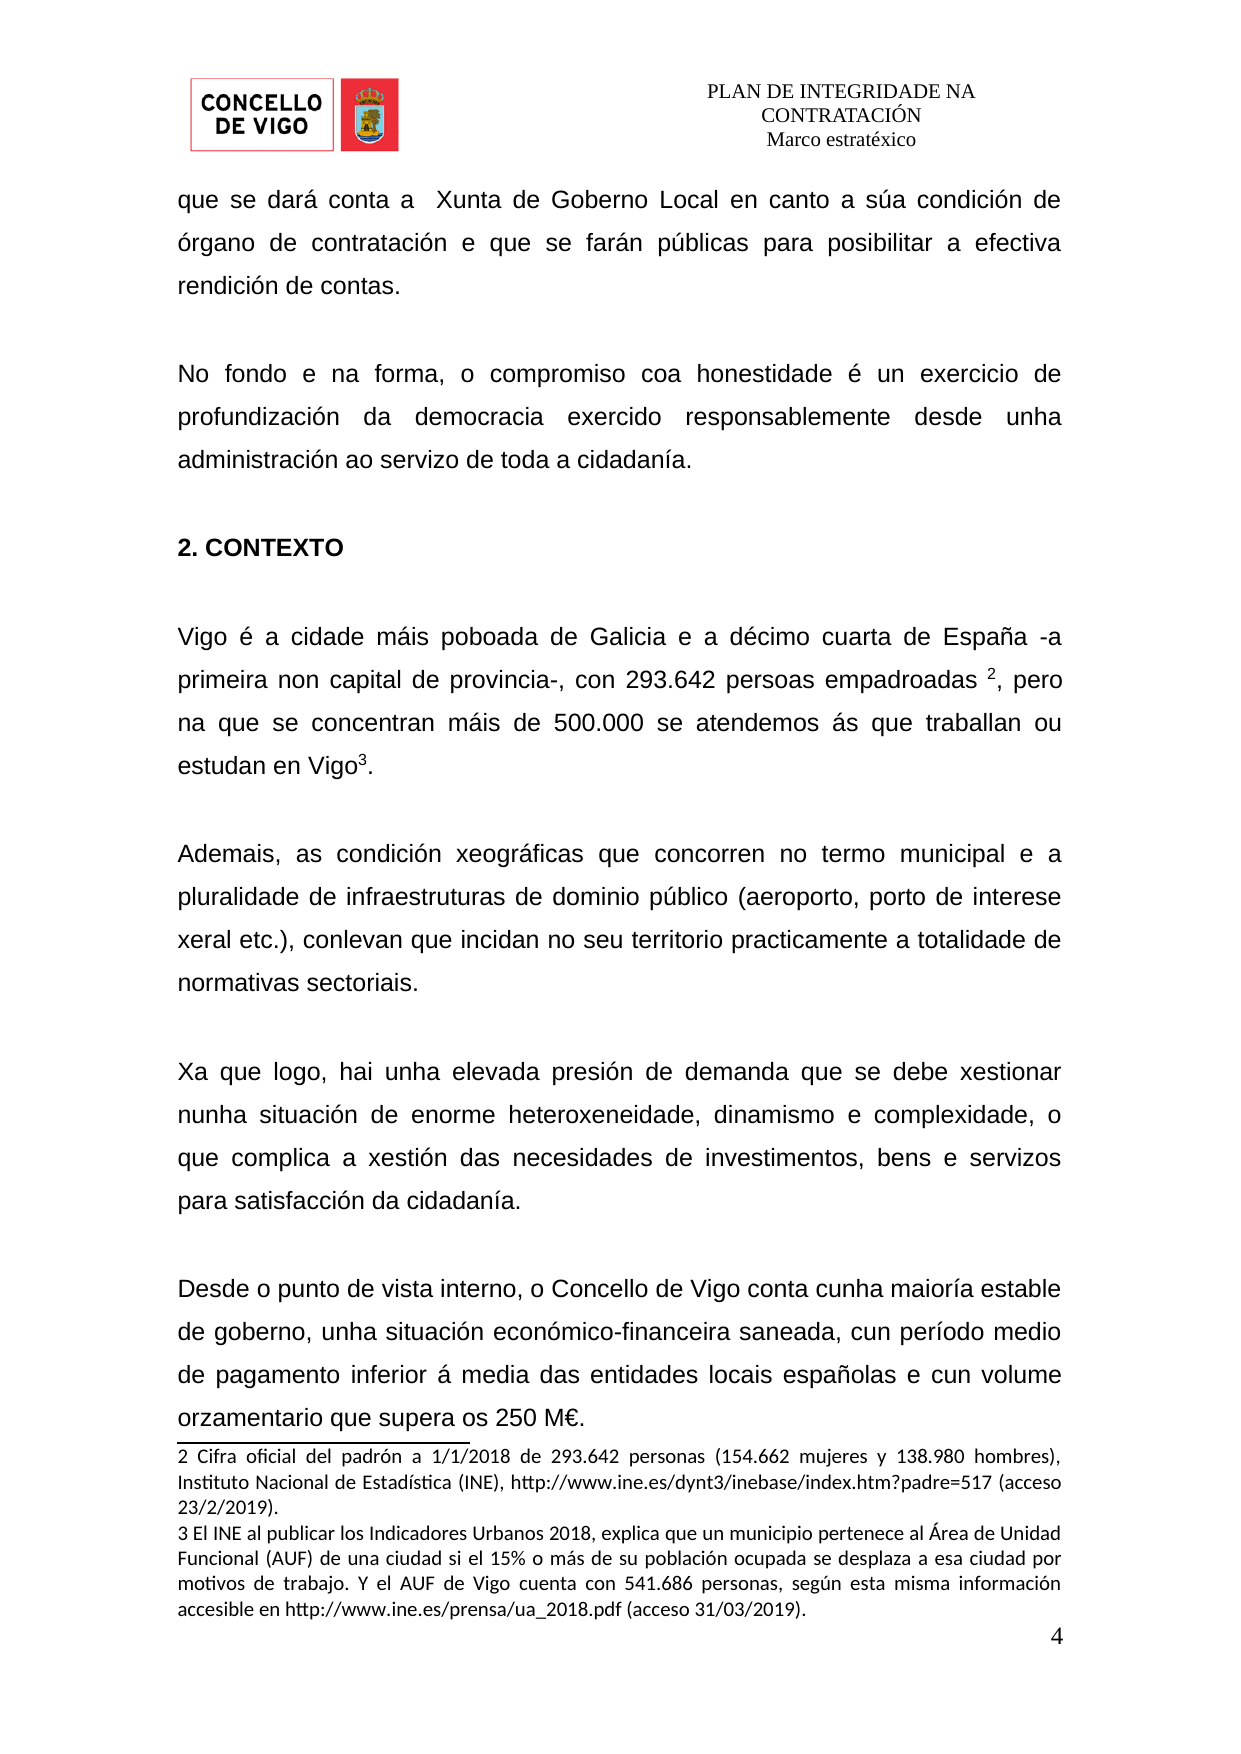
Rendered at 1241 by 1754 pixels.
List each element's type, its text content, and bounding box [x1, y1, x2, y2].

text que se dará conta a Xunta de Goberno Local en canto a súa condición de órgano de contratación e que se farán públicas para posibilitar a efectiva rendición de contas. [177, 184, 1063, 299]
text Vigo é a cidade máis poboada de Galicia e a décimo cuarta de España -a primeira non capital de provincia-, con 293.642 persoas empadroadas , pero na que se concentran máis de 500.000 se atendemos ás que traballan ou estudan en Vigo. [177, 621, 1063, 779]
text El INE al publicar los Indicadores Urbanos 2018, explica que un municipio pertenece al Área de Unidad Funcional (AUF) de una ciudad si el 15% o más de su población ocupada se desplaza a esa ciudad por motivos de trabajo. Y el AUF de Vigo cuenta con 541.686 personas, según esta misma información accesible en http://www.ine.es/prensa/ua_2018.pdf (acceso 31/03/2019). [177, 1520, 1063, 1621]
picture [188, 75, 400, 156]
text No fondo e na forma, o compromiso coa honestidade é un exercicio de profundización da democracia exercido responsablemente desde unha administración ao servizo de toda a cidadanía. [177, 359, 1063, 474]
text Desde o punto de vista interno, o Concello de Vigo conta cunha maioría estable de goberno, unha situación económico-financeira saneada, cun período medio de pagamento inferior á media das entidades locais españolas e cun volume orzamentario que supera os 250 M€. [177, 1274, 1063, 1432]
text 2. CONTEXTO [177, 533, 1063, 562]
text Ademais, as condición xeográficas que concorren no termo municipal e a pluralidade de infraestruturas de dominio público (aeroporto, porto de interese xeral etc.), conlevan que incidan no seu territorio practicamente a totalidade de normativas sectoriais. [177, 839, 1063, 997]
text Xa que logo, hai unha elevada presión de demanda que se debe xestionar nunha situación de enorme heteroxeneidade, dinamismo e complexidade, o que complica a xestión das necesidades de investimentos, bens e servizos para satisfacción da cidadanía. [177, 1056, 1063, 1214]
text Cifra oficial del padrón a 1/1/2018 de 293.642 personas (154.662 mujeres y 138.980 hombres), Instituto Nacional de Estadística (INE), http://www.ine.es/dynt3/inebase/index.htm?padre=517 (acceso 23/2/2019). [177, 1443, 1063, 1520]
